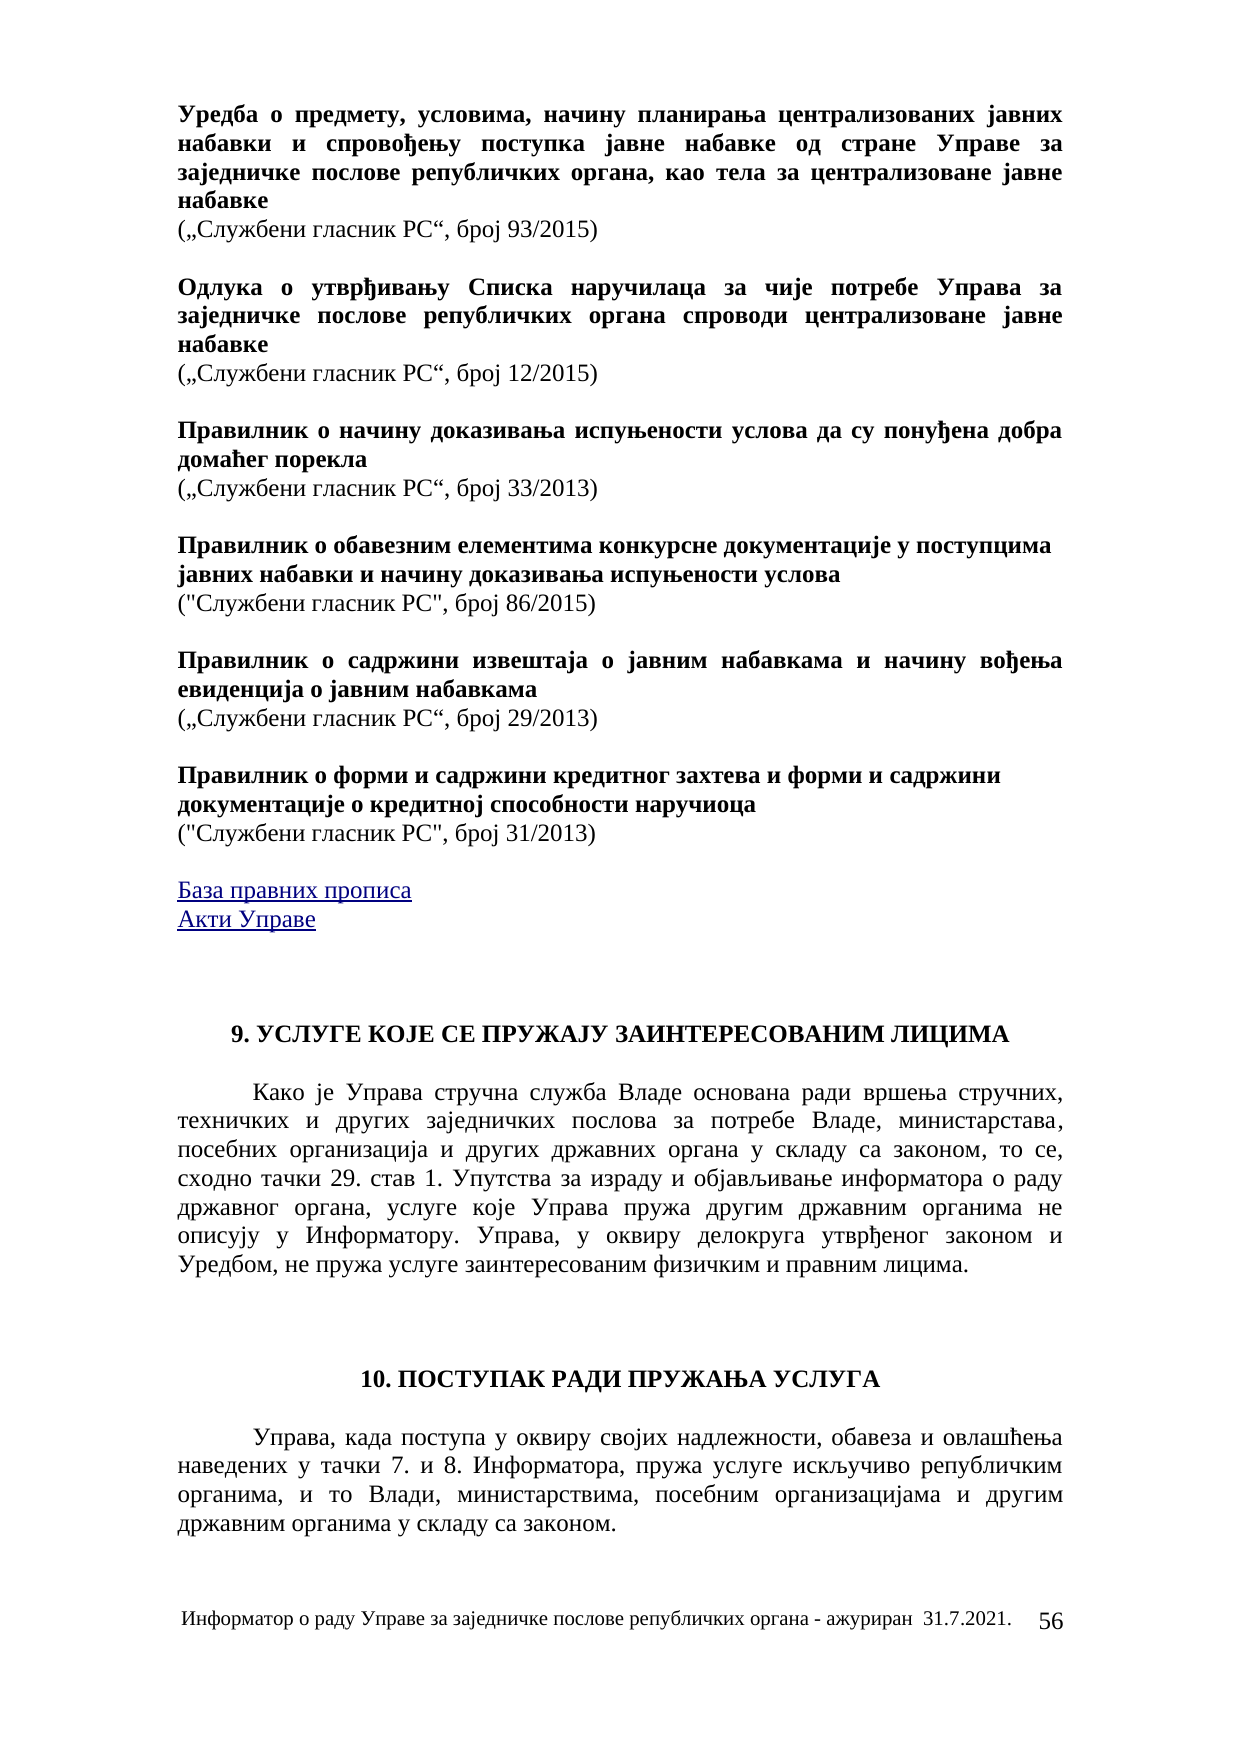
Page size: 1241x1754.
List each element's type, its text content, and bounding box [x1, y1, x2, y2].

text („Службени гласник РС“, број 12/2015) [177, 358, 1063, 387]
text ("Службени гласник РС", број 31/2013) [177, 818, 1063, 847]
text Одлука о утврђивању Списка наручилаца за чије потребе Управа за заједничке послове републичких органа спроводи централизоване јавне набавке [177, 272, 1063, 358]
text Акти Управе [177, 904, 1063, 933]
text Уредба о предмету, условима, начину планирања централизованих јавних набавки и спровођењу поступка јавне набавке од стране Управе за заједничке послове републичких органа, као тела за централизоване јавне набавке [177, 99, 1063, 214]
text Правилник о обавезним елементима конкурсне документације у поступцима јавних набавки и начину доказивања испуњености услова [177, 530, 1063, 588]
text Правилник о садржини извештаја о јавним набавкама и начину вођења евиденција о јавним набавкама [177, 645, 1063, 703]
text Правилник о начину доказивања испуњености услова да су понуђена добра домаћег порекла [177, 415, 1063, 473]
text („Службени гласник РС“, број 33/2013) [177, 473, 1063, 502]
text („Службени гласник РС“, број 29/2013) [177, 703, 1063, 732]
text База правних прописа [177, 875, 1063, 904]
text Правилник о форми и садржини кредитног захтева и форми и садржини документације о кредитној способности наручиоца [177, 760, 1063, 818]
text 9. УСЛУГЕ КОЈЕ СЕ ПРУЖАЈУ ЗАИНТЕРЕСОВАНИМ ЛИЦИМА [177, 1019, 1063, 1048]
text Како је Управа стручна служба Владе основана ради вршења стручних, техничких и других заједничких послова за потребе Владе, министарстава, посебних организација и других државних органа у складу са законом, то се, сходно тачки 29. став 1. Упутства за израду и објављивање информатора о раду државног органа, услуге које Управа пружа другим државним органима не описују у Информатору. Управа, у оквиру делокруга утврђеног законом и Уредбом, не пружа услуге заинтересованим физичким и правним лицима. [177, 1077, 1063, 1278]
text Управа, када поступа у оквиру својих надлежности, обавеза и овлашћења наведених у тачки 7. и 8. Информатора, пружа услуге искључиво републичким органима, и то Влади, министарствима, посебним организацијама и другим државним органима у складу са законом. [177, 1422, 1063, 1537]
text („Службени гласник РС“, број 93/2015) [177, 214, 1063, 243]
text ("Службени гласник РС", број 86/2015) [177, 588, 1063, 617]
text 10. ПОСТУПАК РАДИ ПРУЖАЊА УСЛУГА [177, 1364, 1063, 1393]
